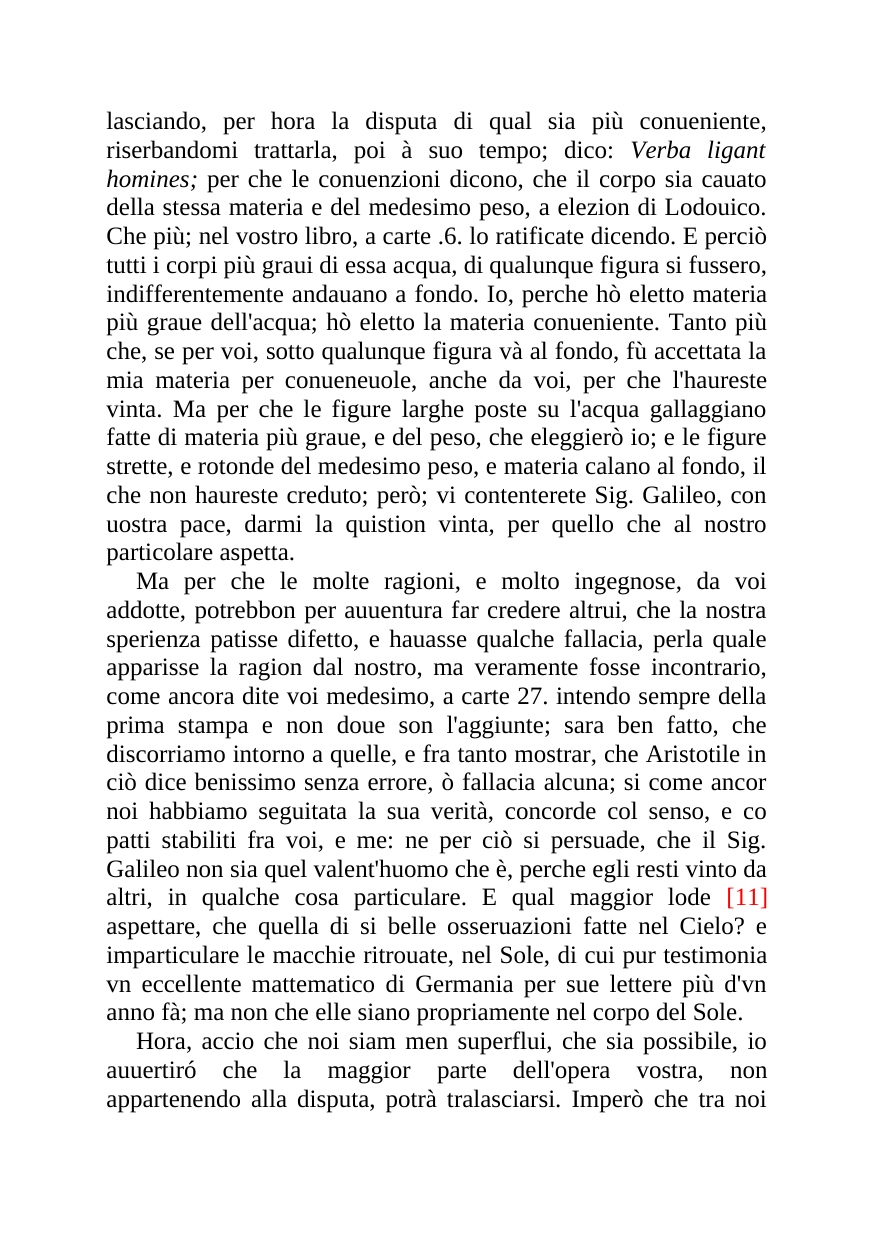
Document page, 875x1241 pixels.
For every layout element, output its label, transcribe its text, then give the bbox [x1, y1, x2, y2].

text Hora, accio che noi siam men superflui, che sia possibile, io auuertiró che la maggior parte dell'opera vostra, non appartenendo alla disputa, potrà tralasciarsi. Imperò che tra noi [106, 1026, 768, 1112]
text Ma per che le molte ragioni, e molto ingegnose, da voi addotte, potrebbon per auuentura far credere altrui, che la nostra sperienza patisse difetto, e hauasse qualche fallacia, perla quale apparisse la ragion dal nostro, ma veramente fosse incontrario, come ancora dite voi medesimo, a carte 27. intendo sempre della prima stampa e non doue son l'aggiunte; sara ben fatto, che discorriamo intorno a quelle, e fra tanto mostrar, che Aristotile in ciò dice benissimo senza errore, ò fallacia alcuna; si come ancor noi habbiamo seguitata la sua verità, concorde col senso, e co patti stabiliti fra voi, e me: ne per ciò si persuade, che il Sig. Galileo non sia quel valent'huomo che è, perche egli resti vinto da altri, in qualche cosa particulare. E qual maggior lode [11] aspettare, che quella di si belle osseruazioni fatte nel Cielo? e imparticulare le macchie ritrouate, nel Sole, di cui pur testimonia vn eccellente mattematico di Germania per sue lettere più d'vn anno fà; ma non che elle siano propriamente nel corpo del Sole. [106, 566, 768, 1026]
text lasciando, per hora la disputa di qual sia più conueniente, riserbandomi trattarla, poi à suo tempo; dico: Verba ligant homines; per che le conuenzioni dicono, che il corpo sia cauato della stessa materia e del medesimo peso, a elezion di Lodouico. Che più; nel vostro libro, a carte .6. lo ratificate dicendo. E perciò tutti i corpi più graui di essa acqua, di qualunque figura si fussero, indifferentemente andauano a fondo. Io, perche hò eletto materia più graue dell'acqua; hò eletto la materia conueniente. Tanto più che, se per voi, sotto qualunque figura và al fondo, fù accettata la mia materia per conueneuole, anche da voi, per che l'haureste vinta. Ma per che le figure larghe poste su l'acqua gallaggiano fatte di materia più graue, e del peso, che eleggierò io; e le figure strette, e rotonde del medesimo peso, e materia calano al fondo, il che non haureste creduto; però; vi contenterete Sig. Galileo, con uostra pace, darmi la quistion vinta, per quello che al nostro particolare aspetta. [106, 106, 768, 566]
